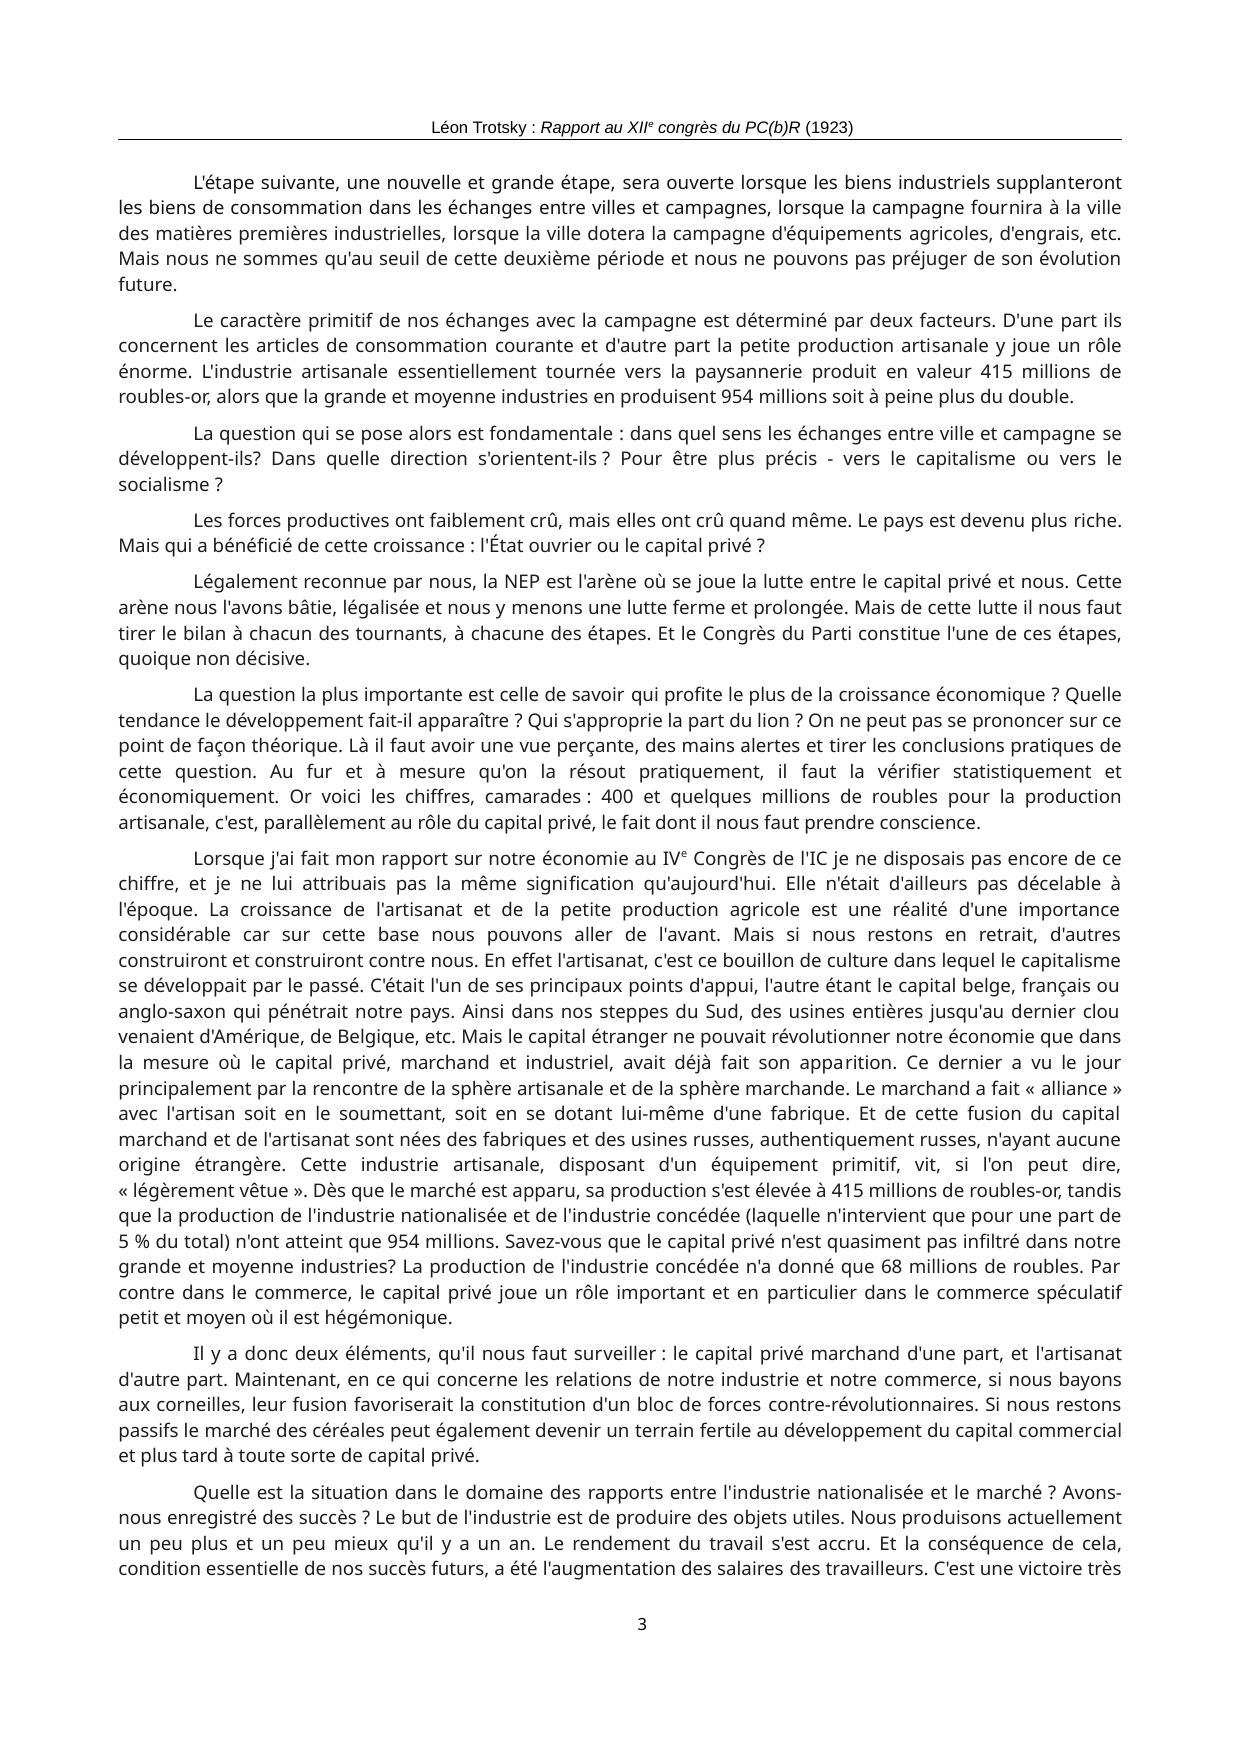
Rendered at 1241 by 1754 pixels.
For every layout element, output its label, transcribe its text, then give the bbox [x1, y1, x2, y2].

text La question la plus importante est celle de savoir qui profite le plus de la croissance économique ? Quelle tendance le développement fait-il apparaître ? Qui s'approprie la part du lion ? On ne peut pas se prononcer sur ce point de façon théorique. Là il faut avoir une vue perçante, des mains alertes et tirer les conclusions pratiques de cette question. Au fur et à mesure qu'on la résout pratiquement, il faut la vérifier statistiquement et économiquement. Or voici les chiffres, camarades : 400 et quelques millions de roubles pour la production artisanale, c'est, parallèlement au rôle du capital privé, le fait dont il nous faut prendre conscience. [118, 681, 1122, 834]
text L'étape suivante, une nouvelle et grande étape, sera ouverte lorsque les biens industriels supplan­teront les biens de consommation dans les échanges entre villes et campagnes, lorsque la campagne fournira à la ville des matières premières industrielles, lorsque la ville dotera la campagne d'équipements agricoles, d'engrais, etc. Mais nous ne sommes qu'au seuil de cette deuxième période et nous ne pouvons pas préjuger de son évolution future. [118, 169, 1122, 297]
text Légalement reconnue par nous, la NEP est l'arène où se joue la lutte entre le capital privé et nous. Cette arène nous l'avons bâtie, légalisée et nous y menons une lutte ferme et prolongée. Mais de cette lutte il nous faut tirer le bilan à chacun des tournants, à chacune des étapes. Et le Congrès du Parti cons­titue l'une de ces étapes, quoique non décisive. [118, 569, 1122, 671]
text Le caractère primitif de nos échanges avec la campagne est déterminé par deux facteurs. D'une part ils concernent les articles de consommation courante et d'autre part la petite production arti­sanale y joue un rôle énorme. L'industrie artisanale essentiellement tournée vers la paysannerie produit en valeur 415 millions de roubles-or, alors que la grande et moyenne industries en produisent 954 millions soit à peine plus du double. [118, 307, 1122, 409]
text Les forces productives ont faiblement crû, mais elles ont crû quand même. Le pays est devenu plus riche. Mais qui a bénéficié de cette croissance : l'État ouvrier ou le capital privé ? [118, 507, 1122, 558]
text Quelle est la situation dans le domaine des rapports entre l'industrie nationalisée et le marché ? Avons-nous enregistré des succès ? Le but de l'in­dustrie est de produire des objets utiles. Nous pro­duisons actuellement un peu plus et un peu mieux qu'il y a un an. Le rendement du travail s'est accru. Et la conséquence de cela, condition essentielle de nos succès futurs, a été l'augmentation des salaires des travailleurs. C'est une victoire très [118, 1479, 1122, 1581]
text Il y a donc deux éléments, qu'il nous faut sur­veiller : le capital privé marchand d'une part, et l'artisanat d'autre part. Maintenant, en ce qui concerne les relations de notre industrie et notre commerce, si nous bayons aux corneilles, leur fusion favoriserait la constitution d'un bloc de forces contre-révolutionnaires. Si nous restons passifs le marché des céréales peut également devenir un terrain fertile au développement du capital commer­cial et plus tard à toute sorte de capital privé. [118, 1341, 1122, 1468]
text Lorsque j'ai fait mon rapport sur notre économie au IVe Congrès de l'IC je ne disposais pas encore de ce chiffre, et je ne lui attribuais pas la même signi­fication qu'aujourd'hui. Elle n'était d'ailleurs pas décelable à l'époque. La croissance de l'artisanat et de la petite production agricole est une réalité d'une importance considérable car sur cette base nous pouvons aller de l'avant. Mais si nous restons en retrait, d'autres construiront et construiront contre nous. En effet l'artisanat, c'est ce bouillon de culture dans lequel le capitalisme se développait par le passé. C'était l'un de ses principaux points d'appui, l'autre étant le capital belge, français ou anglo-saxon qui pénétrait notre pays. Ainsi dans nos steppes du Sud, des usines entières jusqu'au dernier clou venaient d'Amérique, de Belgique, etc. Mais le capital étranger ne pouvait révolutionner notre économie que dans la mesure où le capital privé, marchand et industriel, avait déjà fait son appa­rition. Ce dernier a vu le jour principalement par la rencontre de la sphère artisanale et de la sphère marchande. Le marchand a fait « alliance » avec l'artisan soit en le soumettant, soit en se dotant lui-même d'une fabrique. Et de cette fusion du capital marchand et de l'artisanat sont nées des fabriques et des usines russes, authentiquement russes, n'ayant aucune origine étrangère. Cette industrie artisanale, disposant d'un équipement primitif, vit, si l'on peut dire, « légèrement vêtue ». Dès que le marché est apparu, sa production s'est élevée à 415 millions de roubles-or, tandis que la production de l'industrie nationalisée et de l'in­dustrie concédée (laquelle n'intervient que pour une part de 5 % du total) n'ont atteint que 954 mil­lions. Savez-vous que le capital privé n'est quasiment pas infiltré dans notre grande et moyenne industries? La production de l'industrie concédée n'a donné que 68 millions de roubles. Par contre dans le com­merce, le capital privé joue un rôle important et en particulier dans le commerce spéculatif petit et moyen où il est hégémonique. [118, 845, 1122, 1330]
text La question qui se pose alors est fondamentale : dans quel sens les échanges entre ville et campagne se développent-ils? Dans quelle direction s'orien­tent-ils ? Pour être plus précis - vers le capitalisme ou vers le socialisme ? [118, 420, 1122, 496]
